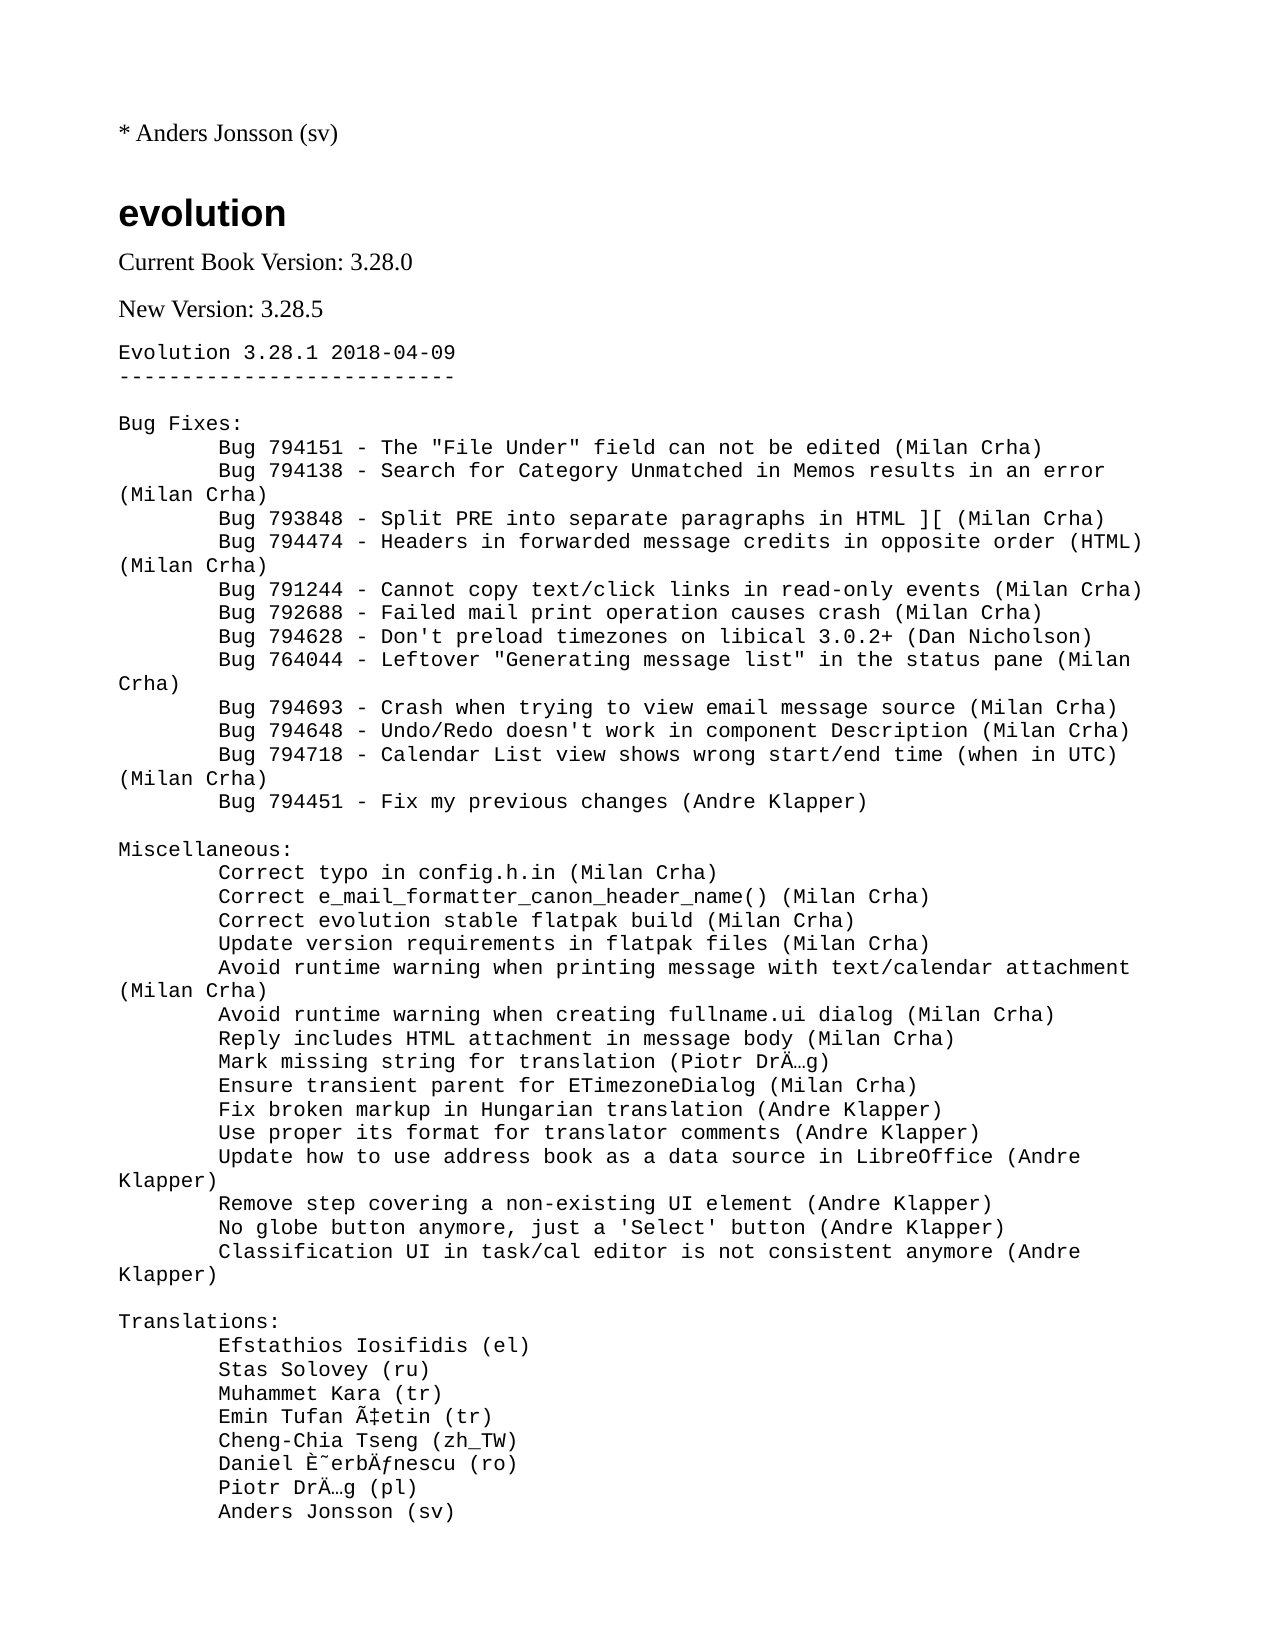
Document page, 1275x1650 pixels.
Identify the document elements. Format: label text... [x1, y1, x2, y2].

text Correct e_mail_formatter_canon_header_name() (Milan Crha) [118, 886, 1157, 909]
text Emin Tufan Ã‡etin (tr) [118, 1406, 1157, 1430]
text Avoid runtime warning when creating fullname.ui dialog (Milan Crha) [118, 1004, 1157, 1028]
text Ensure transient parent for ETimezoneDialog (Milan Crha) [118, 1075, 1157, 1099]
text Cheng-Chia Tseng (zh_TW) [118, 1430, 1157, 1453]
text Muhammet Kara (tr) [118, 1382, 1157, 1406]
text Correct typo in config.h.in (Milan Crha) [118, 862, 1157, 886]
text Daniel È˜erbÄƒnescu (ro) [118, 1453, 1157, 1477]
text * Anders Jonsson (sv) [118, 118, 1157, 147]
text --------------------------- [118, 366, 1157, 389]
text Correct evolution stable flatpak build (Milan Crha) [118, 909, 1157, 933]
text Reply includes HTML attachment in message body (Milan Crha) [118, 1028, 1157, 1051]
text Bug 793848 - Split PRE into separate paragraphs in HTML ][ (Milan Crha) [118, 508, 1157, 531]
text Bug 792688 - Failed mail print operation causes crash (Milan Crha) [118, 602, 1157, 626]
text Anders Jonsson (sv) [118, 1501, 1157, 1524]
text Bug 794718 - Calendar List view shows wrong start/end time (when in UTC) (Milan Crha) [118, 744, 1157, 791]
text Bug 791244 - Cannot copy text/click links in read-only events (Milan Crha) [118, 578, 1157, 602]
text Update how to use address book as a data source in LibreOffice (Andre Klapper) [118, 1146, 1157, 1193]
text Bug 794151 - The "File Under" field can not be edited (Milan Crha) [118, 437, 1157, 460]
text Piotr DrÄ…g (pl) [118, 1477, 1157, 1501]
text Remove step covering a non-existing UI element (Andre Klapper) [118, 1193, 1157, 1217]
text Efstathios Iosifidis (el) [118, 1335, 1157, 1359]
text Bug Fixes: [118, 413, 1157, 437]
text Bug 794138 - Search for Category Unmatched in Memos results in an error (Milan Crha) [118, 460, 1157, 508]
text Stas Solovey (ru) [118, 1359, 1157, 1382]
text Fix broken markup in Hungarian translation (Andre Klapper) [118, 1099, 1157, 1122]
text Update version requirements in flatpak files (Milan Crha) [118, 933, 1157, 957]
text Bug 794451 - Fix my previous changes (Andre Klapper) [118, 791, 1157, 815]
text Bug 764044 - Leftover "Generating message list" in the status pane (Milan Crha) [118, 649, 1157, 697]
text Bug 794474 - Headers in forwarded message credits in opposite order (HTML) (Milan Crha) [118, 531, 1157, 578]
text Use proper its format for translator comments (Andre Klapper) [118, 1122, 1157, 1146]
text New Version: 3.28.5 [118, 294, 1157, 323]
text Bug 794628 - Don't preload timezones on libical 3.0.2+ (Dan Nicholson) [118, 626, 1157, 649]
text Evolution 3.28.1 2018-04-09 [118, 342, 1157, 366]
text Mark missing string for translation (Piotr DrÄ…g) [118, 1051, 1157, 1075]
text Avoid runtime warning when printing message with text/calendar attachment (Milan Crha) [118, 957, 1157, 1004]
text Bug 794693 - Crash when trying to view email message source (Milan Crha) [118, 697, 1157, 720]
text Miscellaneous: [118, 839, 1157, 862]
text Bug 794648 - Undo/Redo doesn't work in component Description (Milan Crha) [118, 720, 1157, 744]
text No globe button anymore, just a 'Select' button (Andre Klapper) [118, 1217, 1157, 1241]
text Classification UI in task/cal editor is not consistent anymore (Andre Klapper) [118, 1241, 1157, 1288]
text Translations: [118, 1312, 1157, 1335]
subtitle evolution [118, 191, 1157, 234]
text Current Book Version: 3.28.0 [118, 247, 1157, 276]
